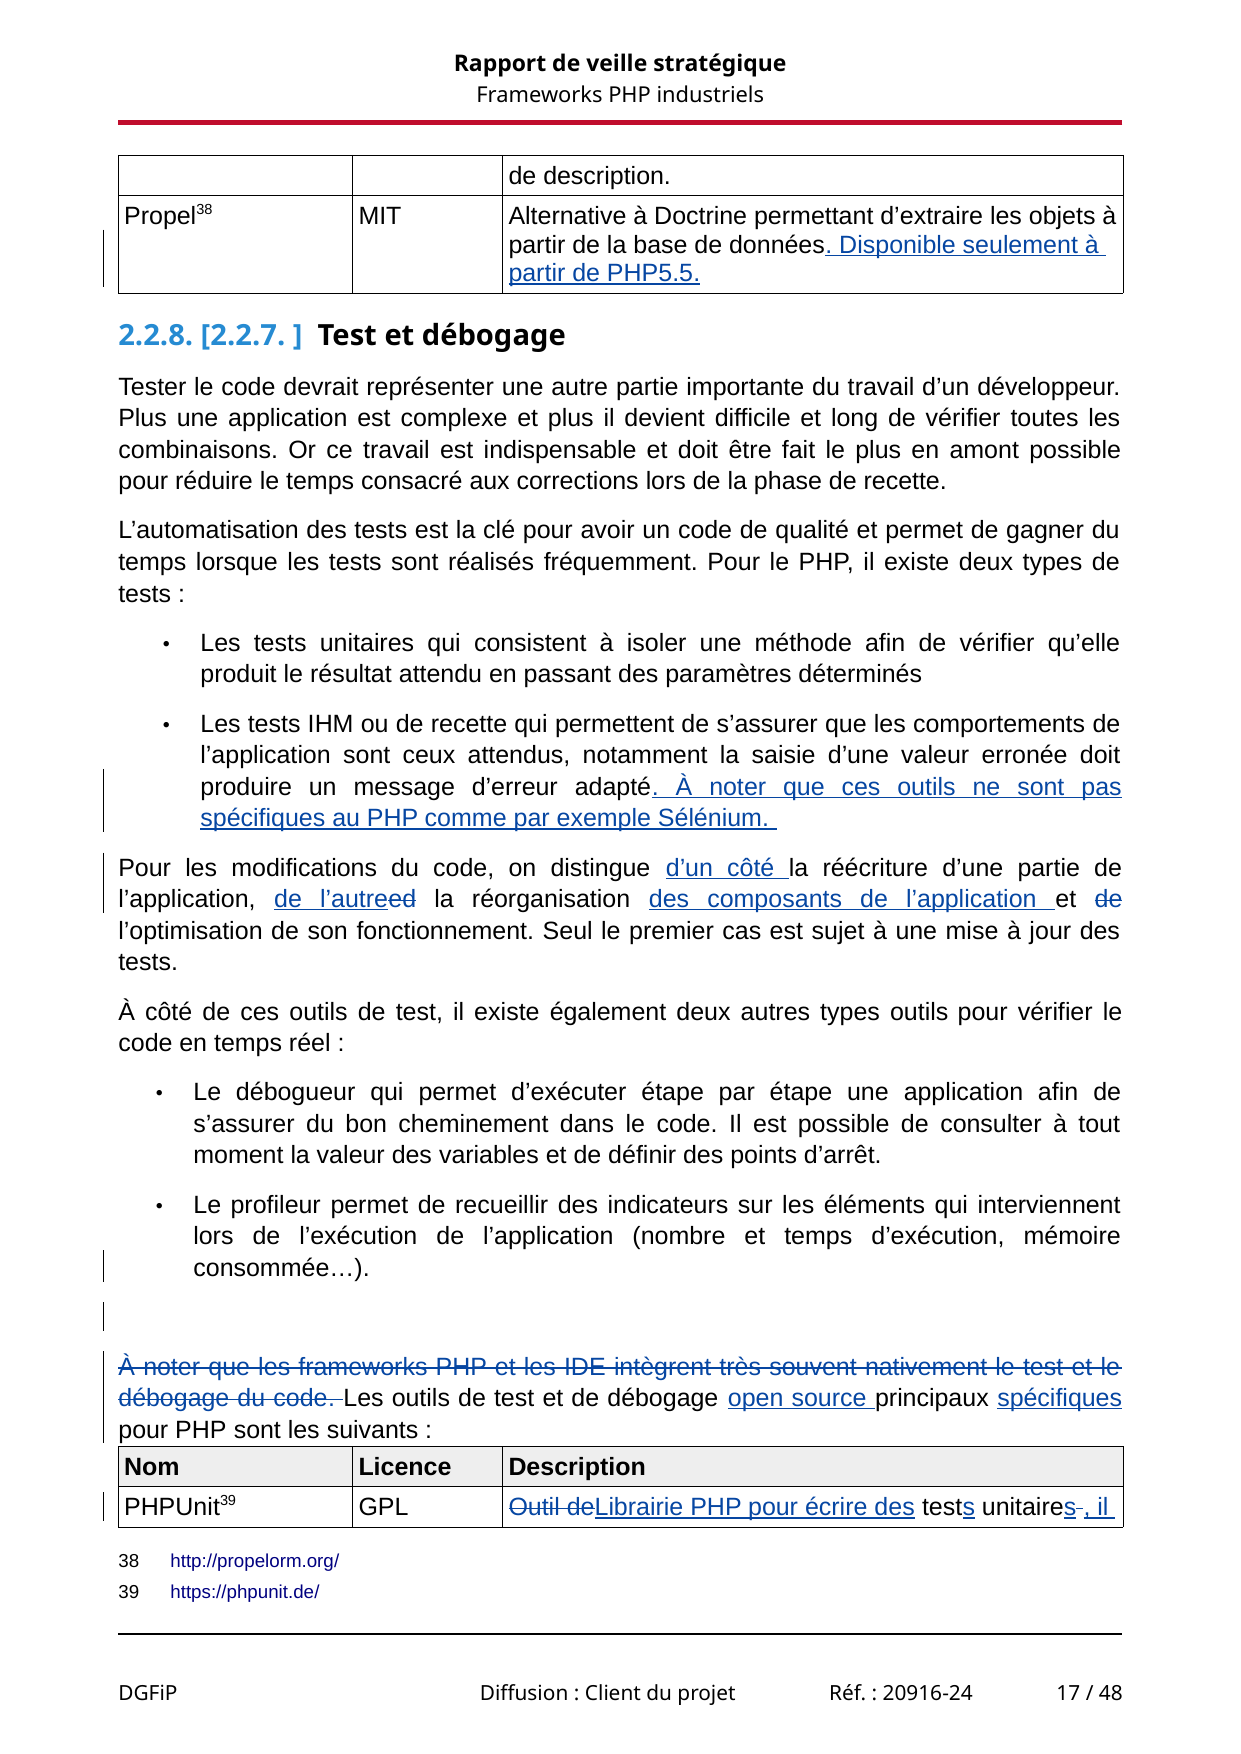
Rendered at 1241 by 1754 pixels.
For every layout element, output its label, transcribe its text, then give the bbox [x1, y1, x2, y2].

text Tester le code devrait représenter une autre partie importante du travail d’un développeur. Plus une application est complexe et plus il devient difficile et long de vérifier toutes les combinaisons. Or ce travail est indispensable et doit être fait le plus en amont possible pour réduire le temps consacré aux corrections lors de la phase de recette. [118, 371, 1122, 495]
table_cell Alternative à Doctrine permettant d’extraire les objets à partir de la base de données. Disponible seulement à partir de PHP5.5. [503, 196, 1123, 293]
table_header Nom [119, 1447, 352, 1486]
text Pour les modifications du code, on distingue d’un côté la réécriture d’une partie de l’application, de l’autre la réorganisation des composants de l’application et l’optimisation de son fonctionnement. Seul le premier cas est sujet à une mise à jour des tests. [118, 853, 1122, 976]
table_cell Propel [119, 196, 352, 293]
table_cell Librairie PHP pour écrire des tests unitaires, il est inclu par défaut dans la majorité des frameworks PHP.Il peut également être ajouté sous forme d’un paquet Composer. L’intégration dans les IDE Eclipse via PHP-PDT et Netbeans permet de lancer des tests automatiques et d’analyser les résultats. [503, 1487, 1123, 1527]
list Le profileur permet de recueillir des indicateurs sur les éléments qui interviennent lors de l’exécution de l’application (nombre et temps d’exécution, mémoire consommée…). [156, 1190, 1122, 1282]
table_header Description [503, 1447, 1123, 1486]
subtitle Test et débogage [118, 314, 1122, 354]
text L’automatisation des tests est la clé pour avoir un code de qualité et permet de gagner du temps lorsque les tests sont réalisés fréquemment. Pour le PHP, il existe deux types de tests : [118, 515, 1122, 607]
text Les outils de test et de débogage open source principaux spécifiques pour PHP sont les suivants : [118, 1302, 1122, 1331]
list Le débogueur qui permet d’exécuter étape par étape une application afin de s’assurer du bon cheminement dans le code. Il est possible de consulter à tout moment la valeur des variables et de définir des points d’arrêt. [156, 1077, 1122, 1169]
table_cell MIT [353, 196, 502, 293]
table_cell [119, 156, 352, 195]
table_cell PHPUnit [119, 1487, 352, 1527]
table_cell GPL [353, 1487, 502, 1527]
table_cell de description. [503, 156, 1123, 195]
list Les tests unitaires qui consistent à isoler une méthode afin de vérifier qu’elle produit le résultat attendu en passant des paramètres déterminés [163, 628, 1122, 688]
table_header Licence [353, 1447, 502, 1486]
table_cell [353, 156, 502, 195]
text À côté de ces outils de test, il existe également deux autres types outils pour vérifier le code en temps réel : [118, 997, 1122, 1057]
list Les tests IHM ou de recette qui permettent de s’assurer que les comportements de l’application sont ceux attendus, notamment la saisie d’une valeur erronée doit produire un message d’erreur adapté. À noter que ces outils ne sont pas spécifiques au PHP comme par exemple Sélénium. [163, 709, 1122, 832]
